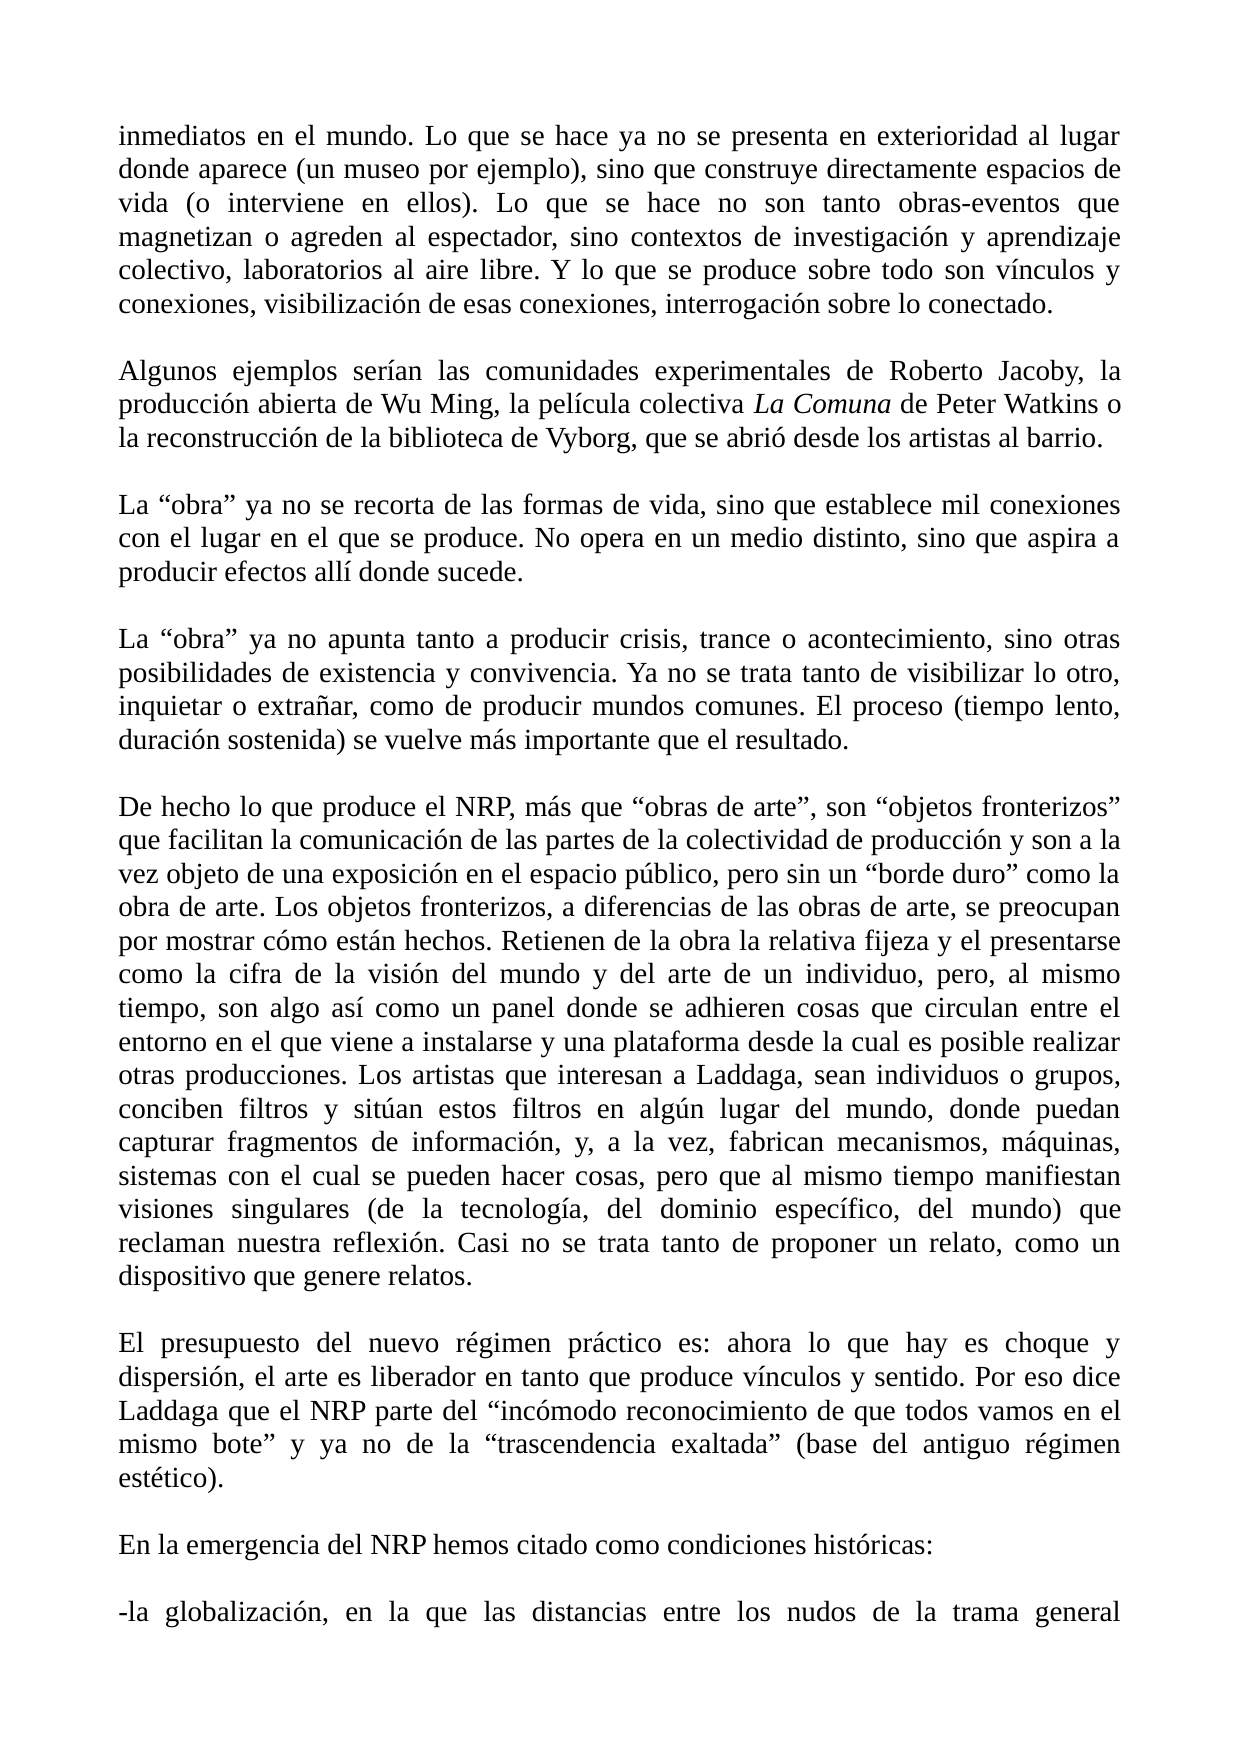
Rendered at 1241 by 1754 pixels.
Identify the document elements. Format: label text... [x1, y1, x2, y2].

text La “obra” ya no se recorta de las formas de vida, sino que establece mil conexiones con el lugar en el que se produce. No opera en un medio distinto, sino que aspira a producir efectos allí donde sucede. [118, 487, 1122, 588]
text inmediatos en el mundo. Lo que se hace ya no se presenta en exterioridad al lugar donde aparece (un museo por ejemplo), sino que construye directamente espacios de vida (o interviene en ellos). Lo que se hace no son tanto obras-eventos que magnetizan o agreden al espectador, sino contextos de investigación y aprendizaje colectivo, laboratorios al aire libre. Y lo que se produce sobre todo son vínculos y conexiones, visibilización de esas conexiones, interrogación sobre lo conectado. [118, 118, 1122, 319]
text -la globalización, en la que las distancias entre los nudos de la trama general [118, 1594, 1122, 1627]
text Algunos ejemplos serían las comunidades experimentales de Roberto Jacoby, la producción abierta de Wu Ming, la película colectiva La Comuna de Peter Watkins o la reconstrucción de la biblioteca de Vyborg, que se abrió desde los artistas al barrio. [118, 353, 1122, 453]
text En la emergencia del NRP hemos citado como condiciones históricas: [118, 1527, 1122, 1560]
text La “obra” ya no apunta tanto a producir crisis, trance o acontecimiento, sino otras posibilidades de existencia y convivencia. Ya no se trata tanto de visibilizar lo otro, inquietar o extrañar, como de producir mundos comunes. El proceso (tiempo lento, duración sostenida) se vuelve más importante que el resultado. [118, 621, 1122, 755]
text De hecho lo que produce el NRP, más que “obras de arte”, son “objetos fronterizos” que facilitan la comunicación de las partes de la colectividad de producción y son a la vez objeto de una exposición en el espacio público, pero sin un “borde duro” como la obra de arte. Los objetos fronterizos, a diferencias de las obras de arte, se preocupan por mostrar cómo están hechos. Retienen de la obra la relativa fijeza y el presentarse como la cifra de la visión del mundo y del arte de un individuo, pero, al mismo tiempo, son algo así como un panel donde se adhieren cosas que circulan entre el entorno en el que viene a instalarse y una plataforma desde la cual es posible realizar otras producciones. Los artistas que interesan a Laddaga, sean individuos o grupos, conciben filtros y sitúan estos filtros en algún lugar del mundo, donde puedan capturar fragmentos de información, y, a la vez, fabrican mecanismos, máquinas, sistemas con el cual se pueden hacer cosas, pero que al mismo tiempo manifiestan visiones singulares (de la tecnología, del dominio específico, del mundo) que reclaman nuestra reflexión. Casi no se trata tanto de proponer un relato, como un dispositivo que genere relatos. [118, 789, 1122, 1292]
text El presupuesto del nuevo régimen práctico es: ahora lo que hay es choque y dispersión, el arte es liberador en tanto que produce vínculos y sentido. Por eso dice Laddaga que el NRP parte del “incómodo reconocimiento de que todos vamos en el mismo bote” y ya no de la “trascendencia exaltada” (base del antiguo régimen estético). [118, 1326, 1122, 1493]
